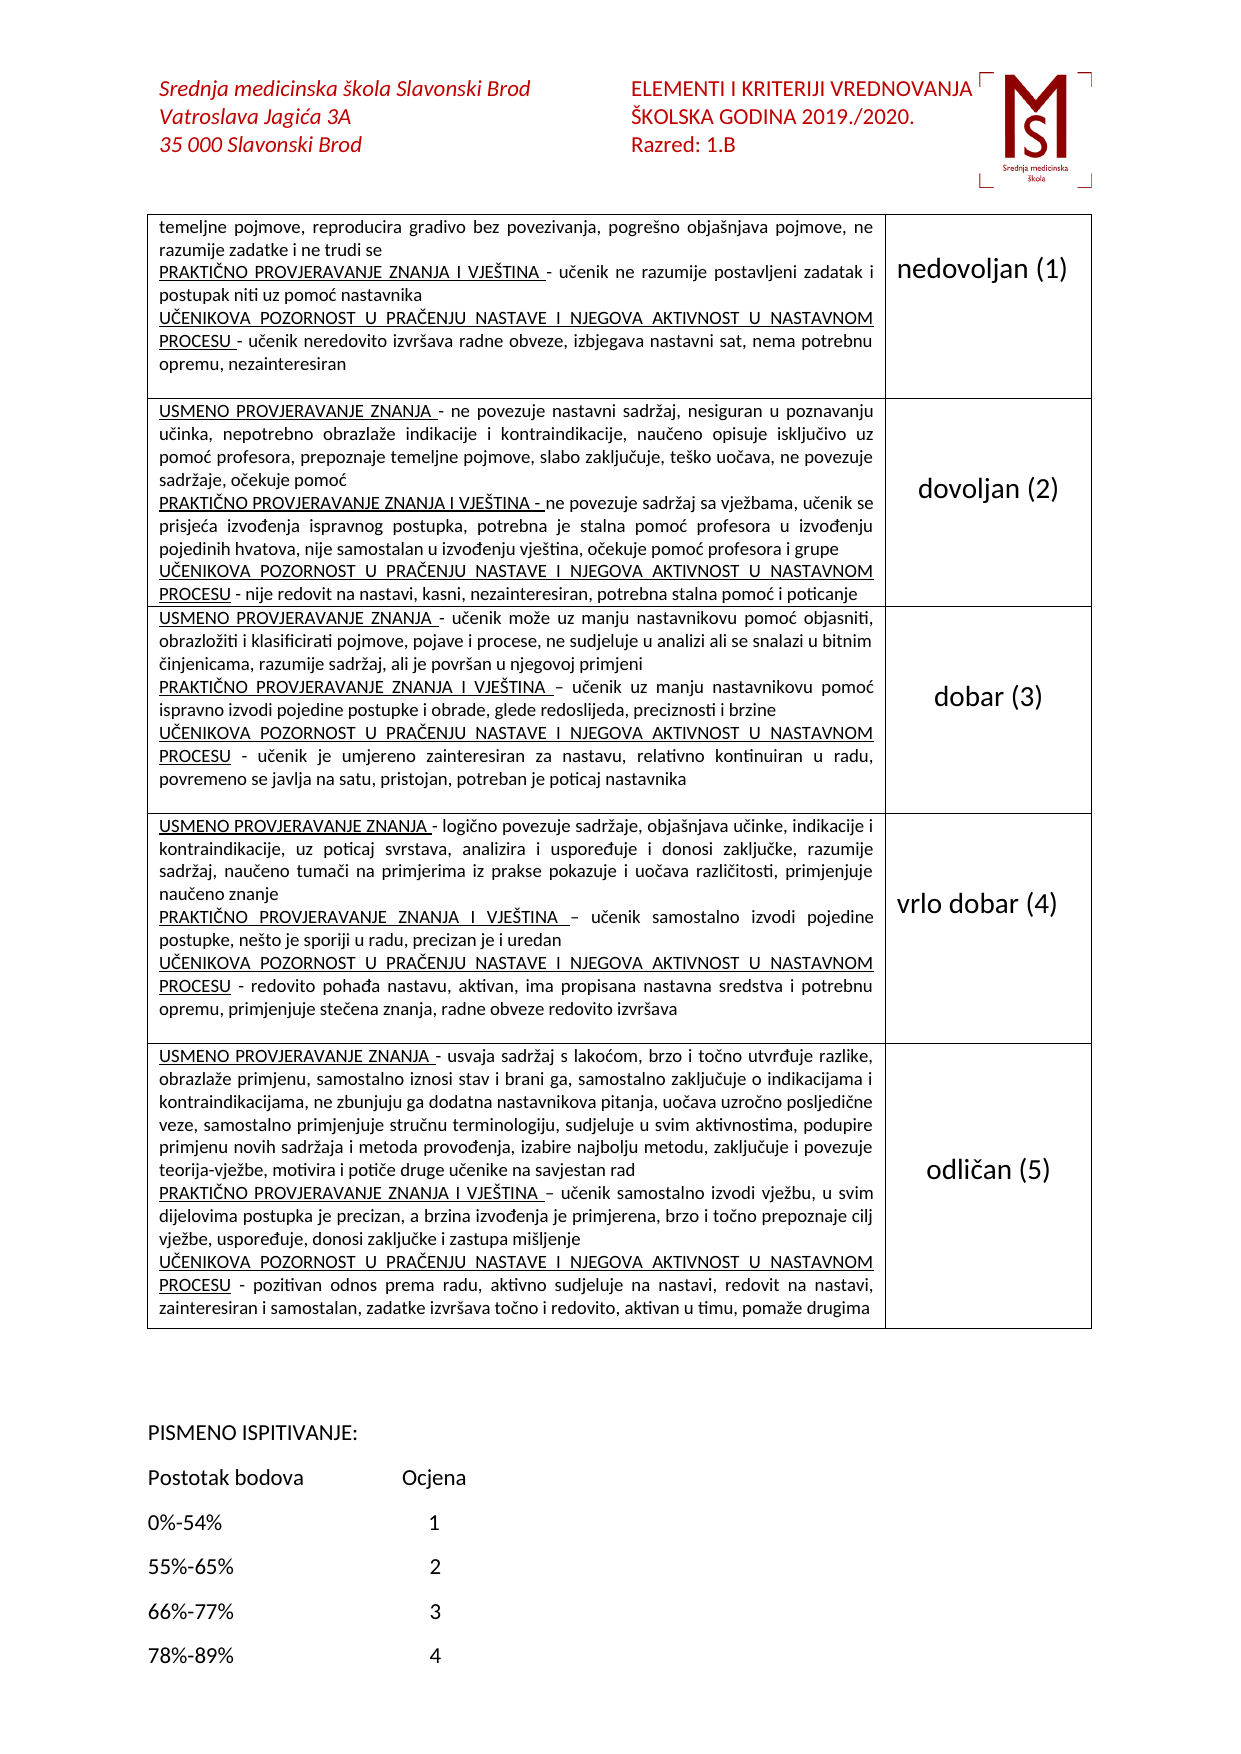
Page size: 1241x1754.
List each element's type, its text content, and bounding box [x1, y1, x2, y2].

table_cell dobar (3) [886, 607, 1091, 813]
table_cell odličan (5) [886, 1044, 1091, 1328]
table_cell USMENO PROVJERAVANJE ZNANJA - učenik može uz manju nastavnikovu pomoć objasniti, obrazložiti i klasificirati pojmove, pojave i procese, ne sudjeluje u analizi ali se snalazi u bitnim činjenicama, razumije sadržaj, ali je površan u njegovoj primjeni PRAKTIČNO PROVJERAVANJE ZNANJA I VJEŠTINA – učenik uz manju nastavnikovu pomoć ispravno izvodi pojedine postupke i obrade, glede redoslijeda, preciznosti i brzine UČENIKOVA POZORNOST U PRAČENJU NASTAVE I NJEGOVA AKTIVNOST U NASTAVNOM PROCESU - učenik je umjereno zainteresiran za nastavu, relativno kontinuiran u radu, povremeno se javlja na satu, pristojan, potreban je poticaj nastavnika [148, 607, 885, 813]
table_cell nedovoljan (1) [886, 215, 1091, 398]
table_cell temeljne pojmove, reproducira gradivo bez povezivanja, pogrešno objašnjava pojmove, ne razumije zadatke i ne trudi se PRAKTIČNO PROVJERAVANJE ZNANJA I VJEŠTINA - učenik ne razumije postavljeni zadatak i postupak niti uz pomoć nastavnika UČENIKOVA POZORNOST U PRAČENJU NASTAVE I NJEGOVA AKTIVNOST U NASTAVNOM PROCESU - učenik neredovito izvršava radne obveze, izbjegava nastavni sat, nema potrebnu opremu, nezainteresiran [148, 215, 885, 398]
text 66%-77% 3 [148, 1597, 1093, 1625]
text Postotak bodova Ocjena [148, 1463, 1093, 1491]
table_cell USMENO PROVJERAVANJE ZNANJA - usvaja sadržaj s lakoćom, brzo i točno utvrđuje razlike, obrazlaže primjenu, samostalno iznosi stav i brani ga, samostalno zaključuje o indikacijama i kontraindikacijama, ne zbunjuju ga dodatna nastavnikova pitanja, uočava uzročno posljedične veze, samostalno primjenjuje stručnu terminologiju, sudjeluje u svim aktivnostima, podupire primjenu novih sadržaja i metoda provođenja, izabire najbolju metodu, zaključuje i povezuje teorija-vježbe, motivira i potiče druge učenike na savjestan rad PRAKTIČNO PROVJERAVANJE ZNANJA I VJEŠTINA – učenik samostalno izvodi vježbu, u svim dijelovima postupka je precizan, a brzina izvođenja je primjerena, brzo i točno prepoznaje cilj vježbe, uspoređuje, donosi zaključke i zastupa mišljenje UČENIKOVA POZORNOST U PRAČENJU NASTAVE I NJEGOVA AKTIVNOST U NASTAVNOM PROCESU - pozitivan odnos prema radu, aktivno sudjeluje na nastavi, redovit na nastavi, zainteresiran i samostalan, zadatke izvršava točno i redovito, aktivan u timu, pomaže drugima [148, 1044, 885, 1328]
table_cell dovoljan (2) [886, 399, 1091, 606]
table_cell vrlo dobar (4) [886, 814, 1091, 1043]
text PISMENO ISPITIVANJE: [148, 1418, 1093, 1446]
text 78%-89% 4 [148, 1642, 1093, 1670]
text 0%-54% 1 [148, 1508, 1093, 1536]
table_cell USMENO PROVJERAVANJE ZNANJA - ne povezuje nastavni sadržaj, nesiguran u poznavanju učinka, nepotrebno obrazlaže indikacije i kontraindikacije, naučeno opisuje isključivo uz pomoć profesora, prepoznaje temeljne pojmove, slabo zaključuje, teško uočava, ne povezuje sadržaje, očekuje pomoć PRAKTIČNO PROVJERAVANJE ZNANJA I VJEŠTINA - ne povezuje sadržaj sa vježbama, učenik se prisjeća izvođenja ispravnog postupka, potrebna je stalna pomoć profesora u izvođenju pojedinih hvatova, nije samostalan u izvođenju vještina, očekuje pomoć profesora i grupe UČENIKOVA POZORNOST U PRAČENJU NASTAVE I NJEGOVA AKTIVNOST U NASTAVNOM PROCESU - nije redovit na nastavi, kasni, nezainteresiran, potrebna stalna pomoć i poticanje [148, 399, 885, 606]
text 55%-65% 2 [148, 1552, 1093, 1580]
table_cell USMENO PROVJERAVANJE ZNANJA - logično povezuje sadržaje, objašnjava učinke, indikacije i kontraindikacije, uz poticaj svrstava, analizira i uspoređuje i donosi zaključke, razumije sadržaj, naučeno tumači na primjerima iz prakse pokazuje i uočava različitosti, primjenjuje naučeno znanje PRAKTIČNO PROVJERAVANJE ZNANJA I VJEŠTINA – učenik samostalno izvodi pojedine postupke, nešto je sporiji u radu, precizan je i uredan UČENIKOVA POZORNOST U PRAČENJU NASTAVE I NJEGOVA AKTIVNOST U NASTAVNOM PROCESU - redovito pohađa nastavu, aktivan, ima propisana nastavna sredstva i potrebnu opremu, primjenjuje stečena znanja, radne obveze redovito izvršava [148, 814, 885, 1043]
